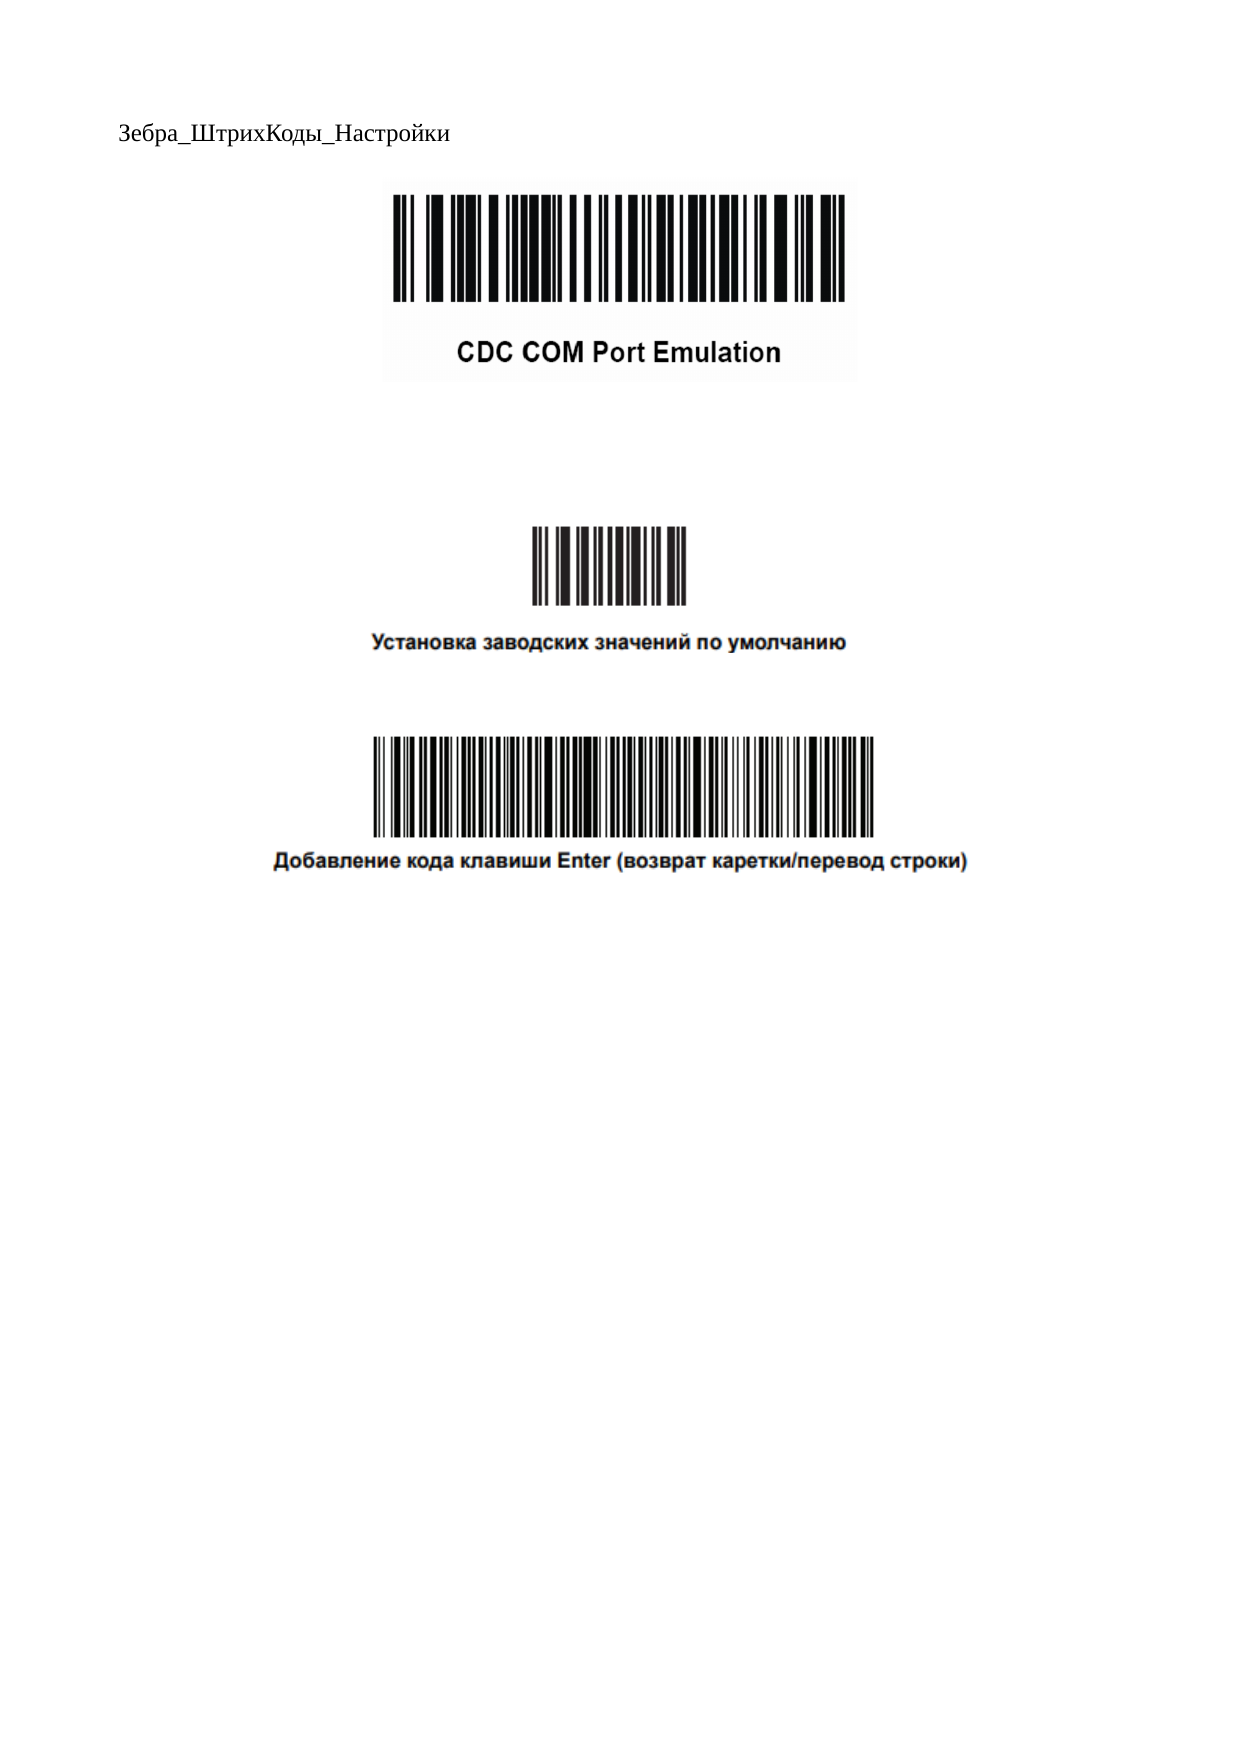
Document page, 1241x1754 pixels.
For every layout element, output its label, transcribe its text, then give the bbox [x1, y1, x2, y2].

picture [382, 177, 858, 382]
text Зебра_ШтрихКоды_Настройки [118, 118, 1122, 147]
